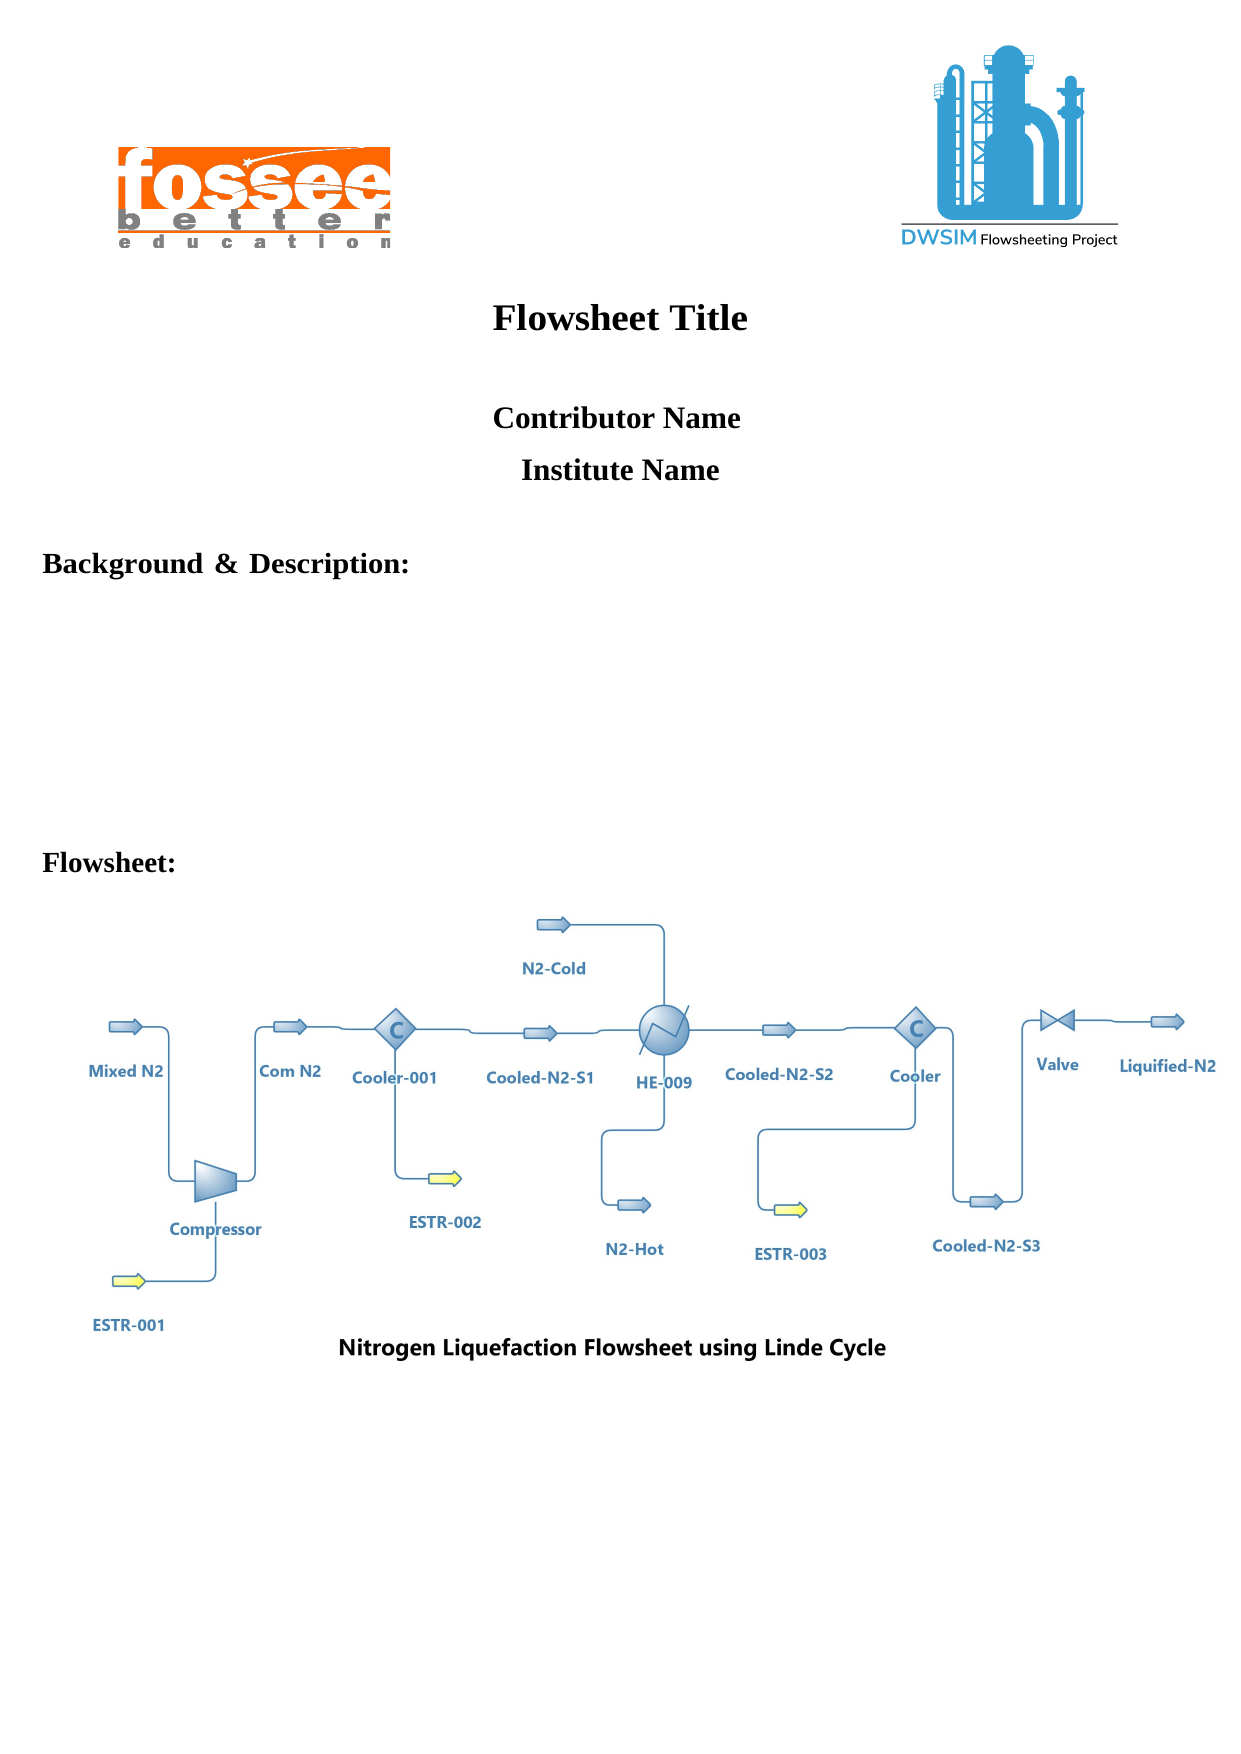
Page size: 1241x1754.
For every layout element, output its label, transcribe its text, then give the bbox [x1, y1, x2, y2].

text Contributor Name [42, 399, 1198, 435]
text Institute Name [42, 451, 1198, 487]
text Flowsheet: [42, 845, 1198, 878]
picture [53, 892, 1241, 1399]
text Background & Description: [42, 547, 1198, 580]
picture [118, 147, 390, 248]
picture [896, 41, 1123, 248]
text Flowsheet Title [42, 295, 1198, 338]
